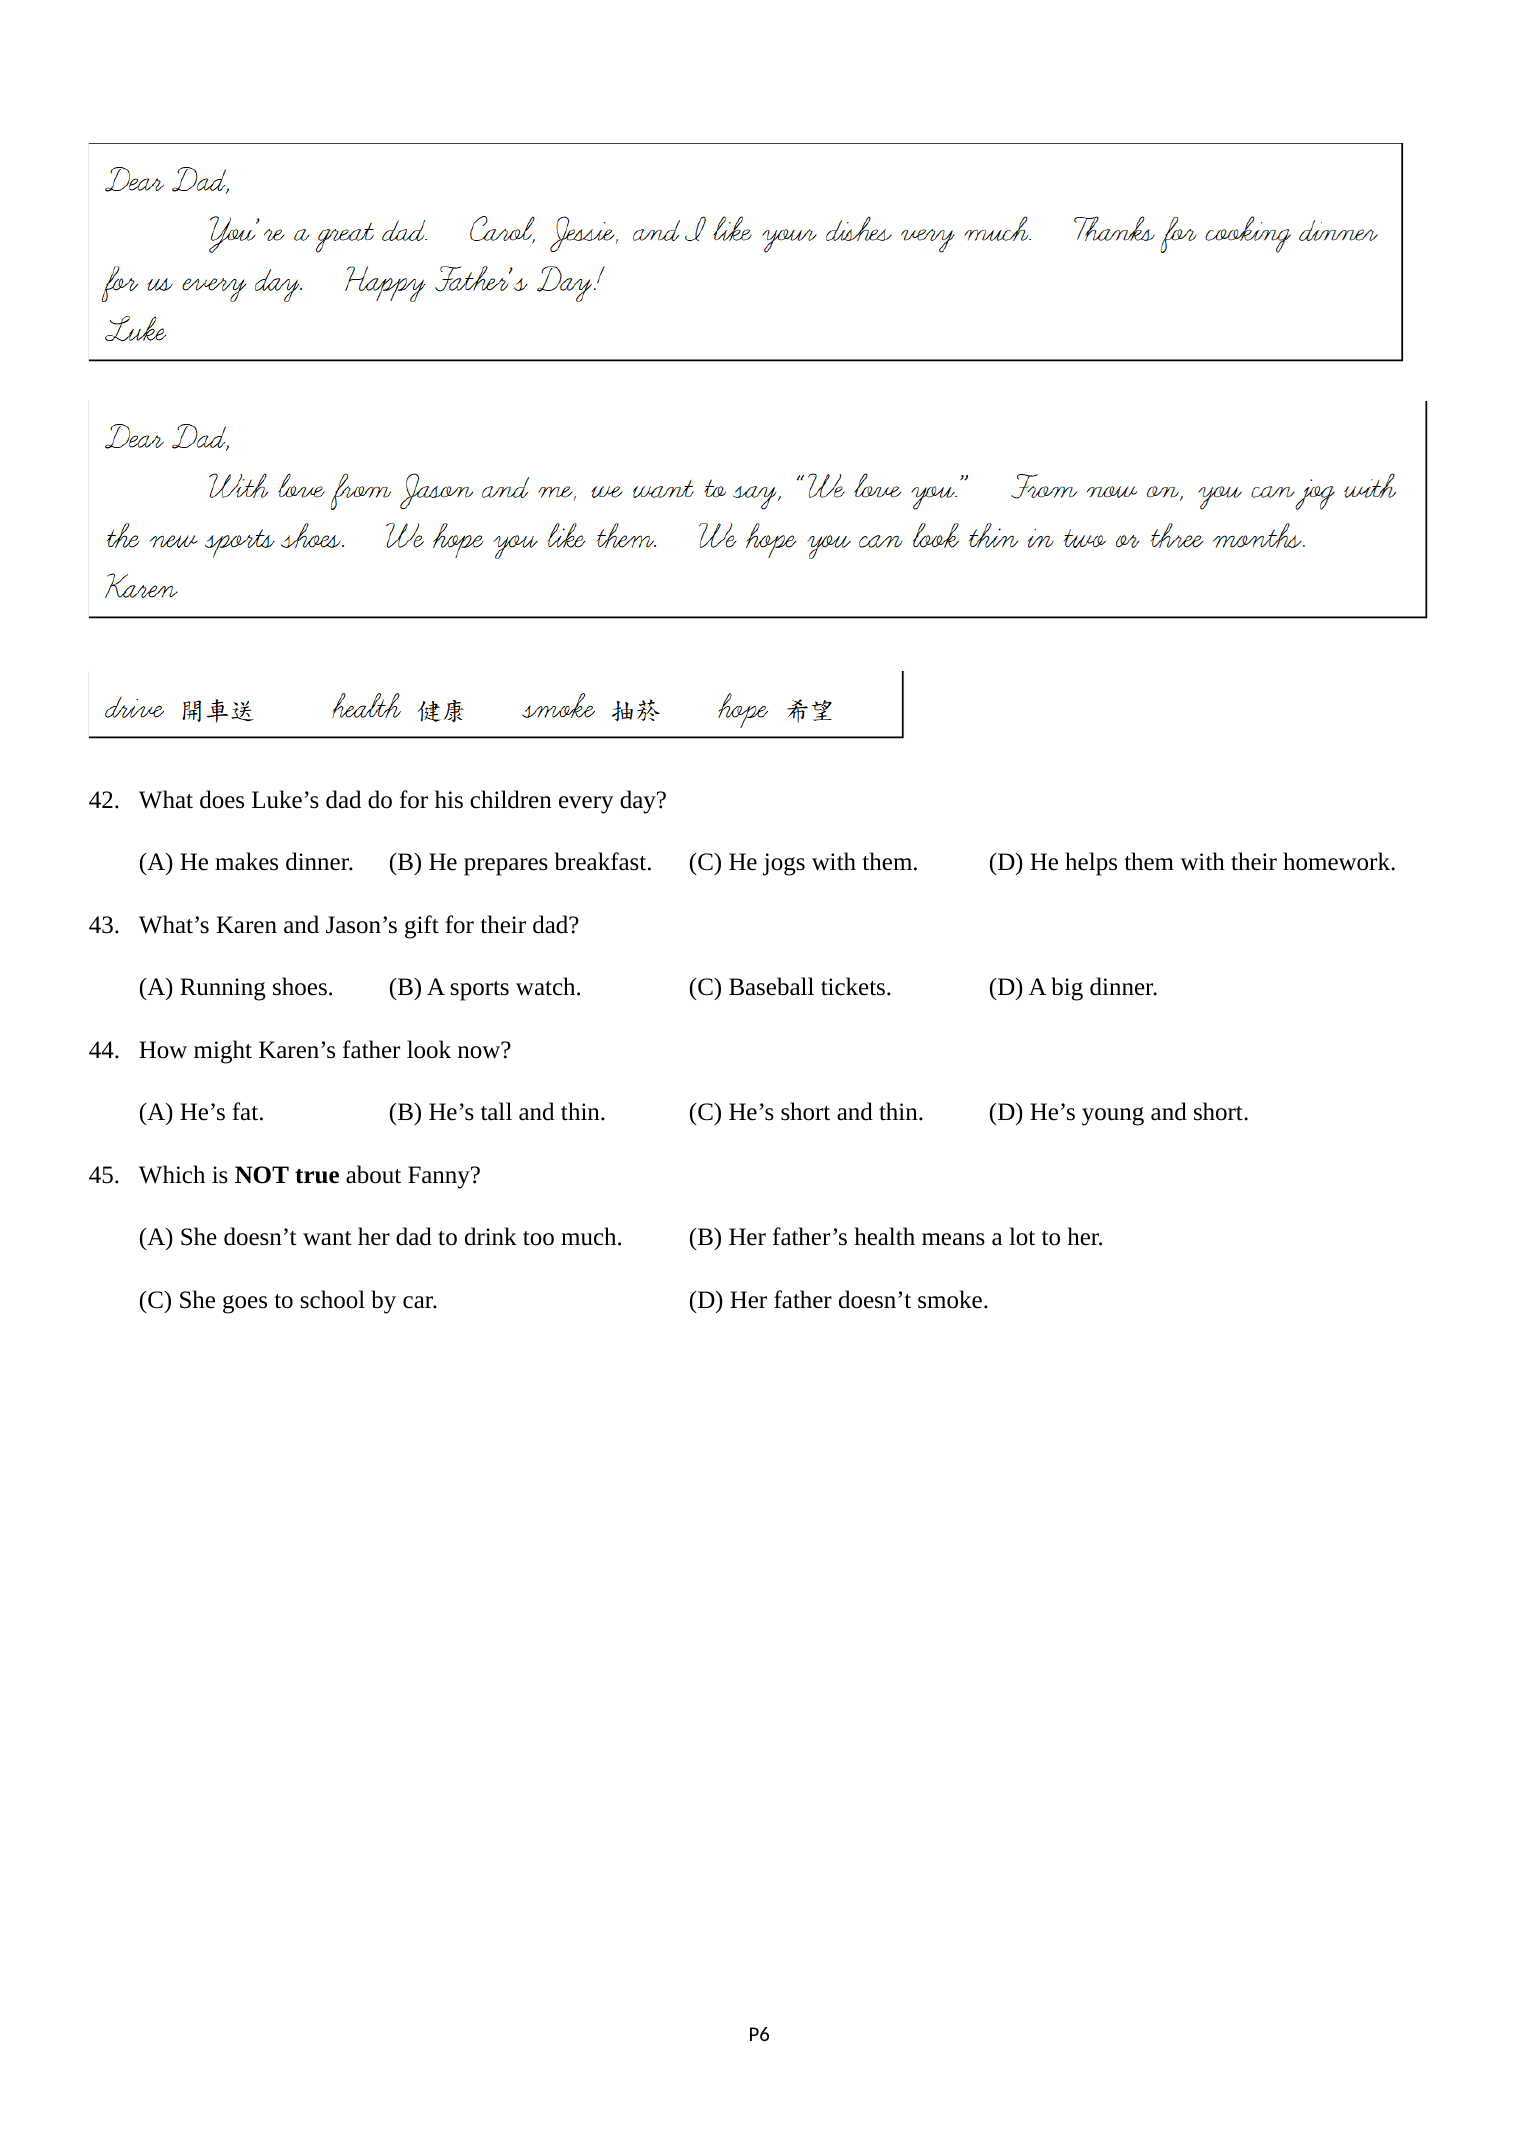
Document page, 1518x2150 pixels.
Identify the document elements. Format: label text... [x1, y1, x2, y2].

text 43. What’s Karen and Jason’s gift for their dad? [89, 882, 1429, 945]
text (C) She goes to school by car. (D) Her father doesn’t smoke. [89, 1257, 1429, 1320]
text 44. How might Karen’s father look now? [89, 1007, 1429, 1070]
text (A) Running shoes. (B) A sports watch. (C) Baseball tickets. (D) A big dinner. [89, 945, 1429, 1007]
text 42. What does Luke’s dad do for his children every day? [89, 757, 1429, 820]
text 45. Which is NOT true about Fanny? [89, 1132, 1429, 1195]
text (A) He makes dinner. (B) He prepares breakfast. (C) He jogs with them. (D) He helps them with their homework. [89, 820, 1429, 882]
text (A) He’s fat. (B) He’s tall and thin. (C) He’s short and thin. (D) He’s young and short. [89, 1070, 1429, 1132]
text (A) She doesn’t want her dad to drink too much. (B) Her father’s health means a lot to her. [89, 1195, 1429, 1257]
